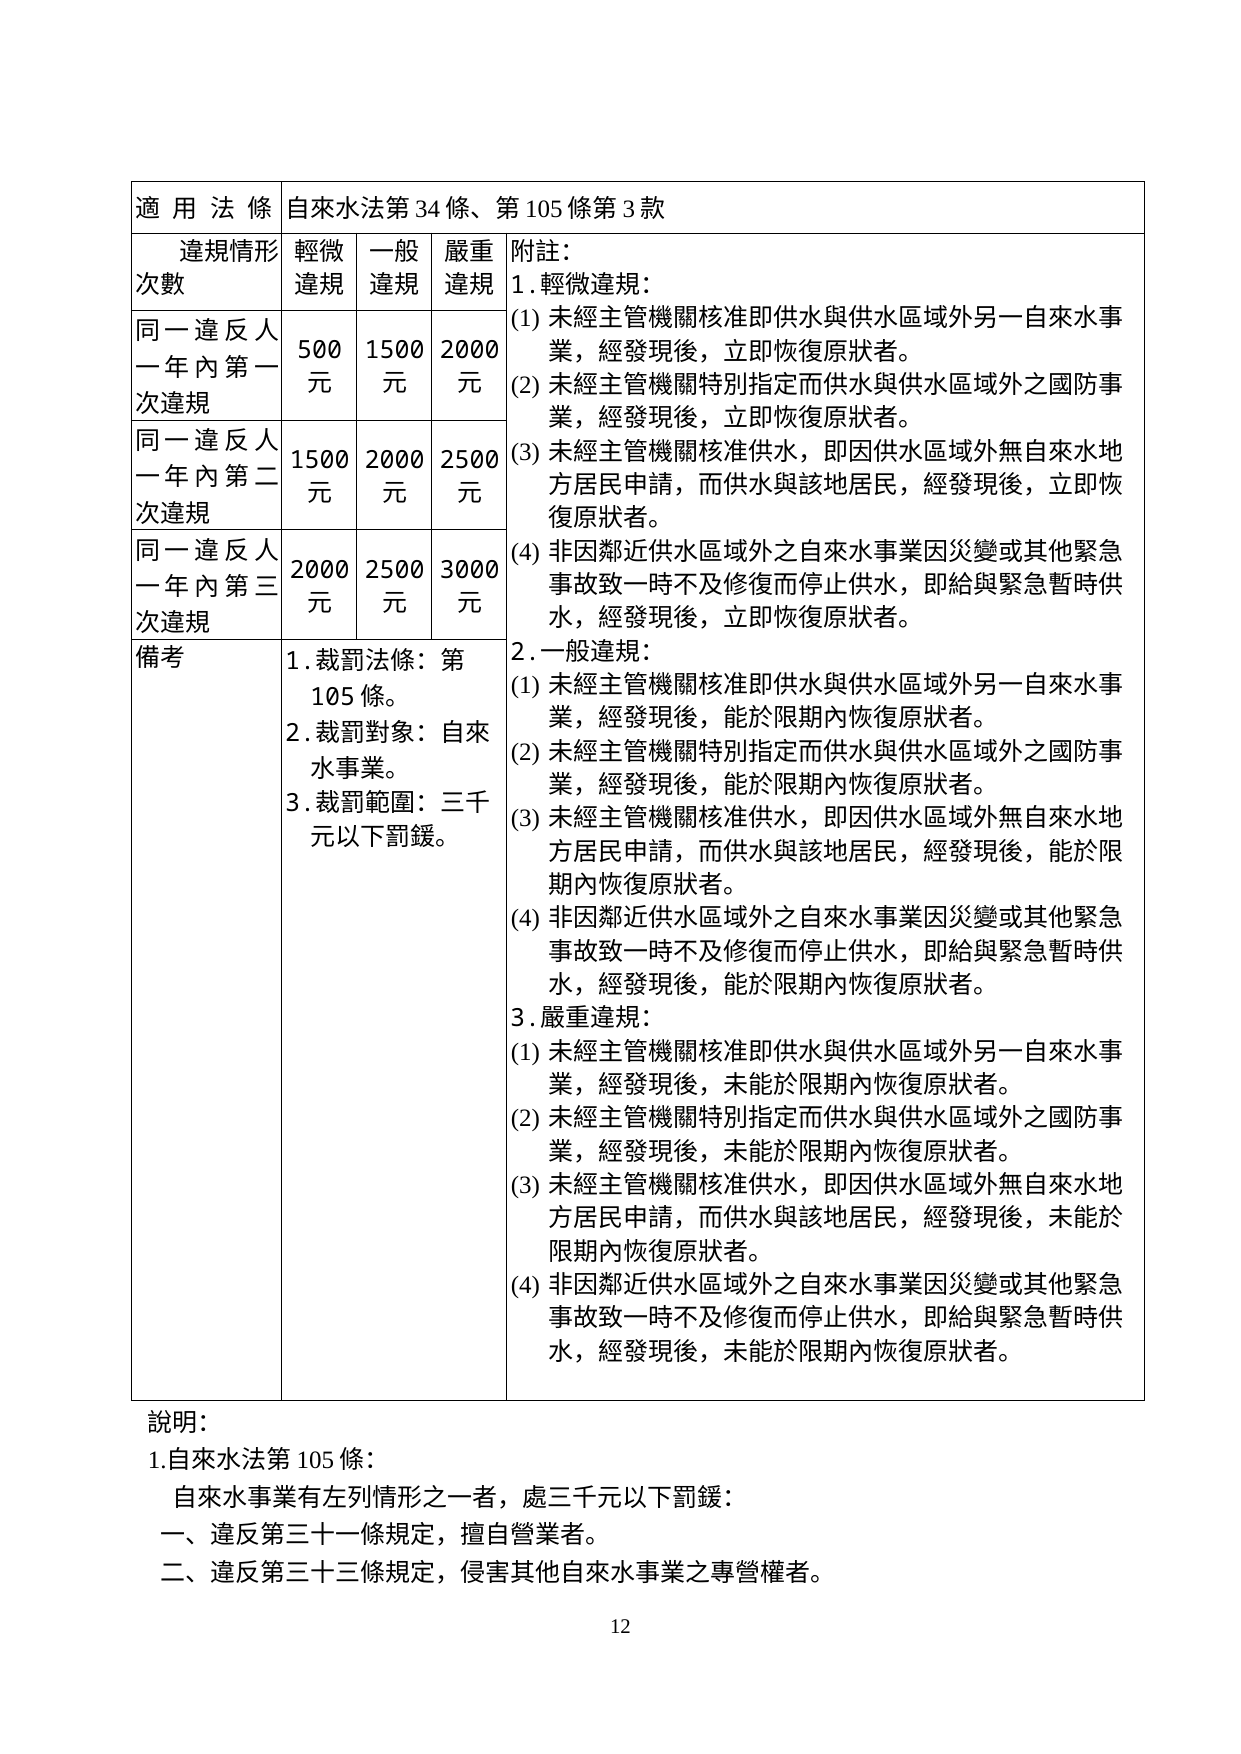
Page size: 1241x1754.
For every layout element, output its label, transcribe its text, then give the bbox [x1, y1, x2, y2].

table_cell 2500 元 [357, 530, 431, 639]
table_cell 同一違反人一年內第二次違規 [132, 421, 281, 529]
table_cell 2000 元 [357, 421, 431, 529]
table_cell 嚴重違規 [432, 234, 506, 310]
table_cell 3000 元 [432, 530, 506, 639]
table_cell 500 元 [282, 311, 356, 419]
table_header 自來水法第34條、第105條第3款 [282, 182, 1144, 232]
table_cell 違規情形 次數 [132, 234, 281, 310]
table_cell 同一違反人一年內第三次違規 [132, 530, 281, 639]
text 說明： [148, 1401, 1092, 1439]
table_cell 附註： 1.輕微違規： 未經主管機關核准即供水與供水區域外另一自來水事業，經發現後，立即恢復原狀者。 未經主管機關特別指定而供水與供水區域外之國防事業，經發現後，立即恢復原狀者。 未經主管機關核准供水，即因供水區域外無自來水地方居民申請，而供水與該地居民，經發現後，立即恢復原狀者。 非因鄰近供水區域外之自來水事業因災變或其他緊急事故致一時不及修復而停止供水，即給與緊急暫時供水，經發現後，立即恢復原狀者。 2.一般違規： 未經主管機關核准即供水與供水區域外另一自來水事業，經發現後，能於限期內恢復原狀者。 未經主管機關特別指定而供水與供水區域外之國防事業，經發現後，能於限期內恢復原狀者。 未經主管機關核准供水，即因供水區域外無自來水地方居民申請，而供水與該地居民，經發現後，能於限期內恢復原狀者。 非因鄰近供水區域外之自來水事業因災變或其他緊急事故致一時不及修復而停止供水，即給與緊急暫時供水，經發現後，能於限期內恢復原狀者。 3.嚴重違規： 未經主管機關核准即供水與供水區域外另一自來水事業，經發現後，未能於限期內恢復原狀者。 未經主管機關特別指定而供水與供水區域外之國防事業，經發現後，未能於限期內恢復原狀者。 未經主管機關核准供水，即因供水區域外無自來水地方居民申請，而供水與該地居民，經發現後，未能於限期內恢復原狀者。 非因鄰近供水區域外之自來水事業因災變或其他緊急事故致一時不及修復而停止供水，即給與緊急暫時供水，經發現後，未能於限期內恢復原狀者。 [507, 234, 1144, 1400]
table_cell 輕微違規 [282, 234, 356, 310]
table_cell 1.裁罰法條：第105條。 2.裁罰對象：自來水事業。 3.裁罰範圍：三千元以下罰鍰。 [282, 640, 506, 1400]
table_cell 2000 元 [282, 530, 356, 639]
table_cell 1500 元 [282, 421, 356, 529]
table_cell 一般違規 [357, 234, 431, 310]
table_cell 2000 元 [432, 311, 506, 419]
text 1.自來水法第105條： 自來水事業有左列情形之一者，處三千元以下罰鍰： [148, 1439, 1092, 1514]
table_cell 2500 元 [432, 421, 506, 529]
text 一、違反第三十一條規定，擅自營業者。 二、違反第三十三條規定，侵害其他自來水事業之專營權者。 [148, 1514, 1092, 1589]
table_header 適 用 法 條 [132, 182, 281, 232]
table_cell 同一違反人一年內第一次違規 [132, 311, 281, 419]
table_cell 1500 元 [357, 311, 431, 419]
table_cell 備考 [132, 640, 281, 1400]
